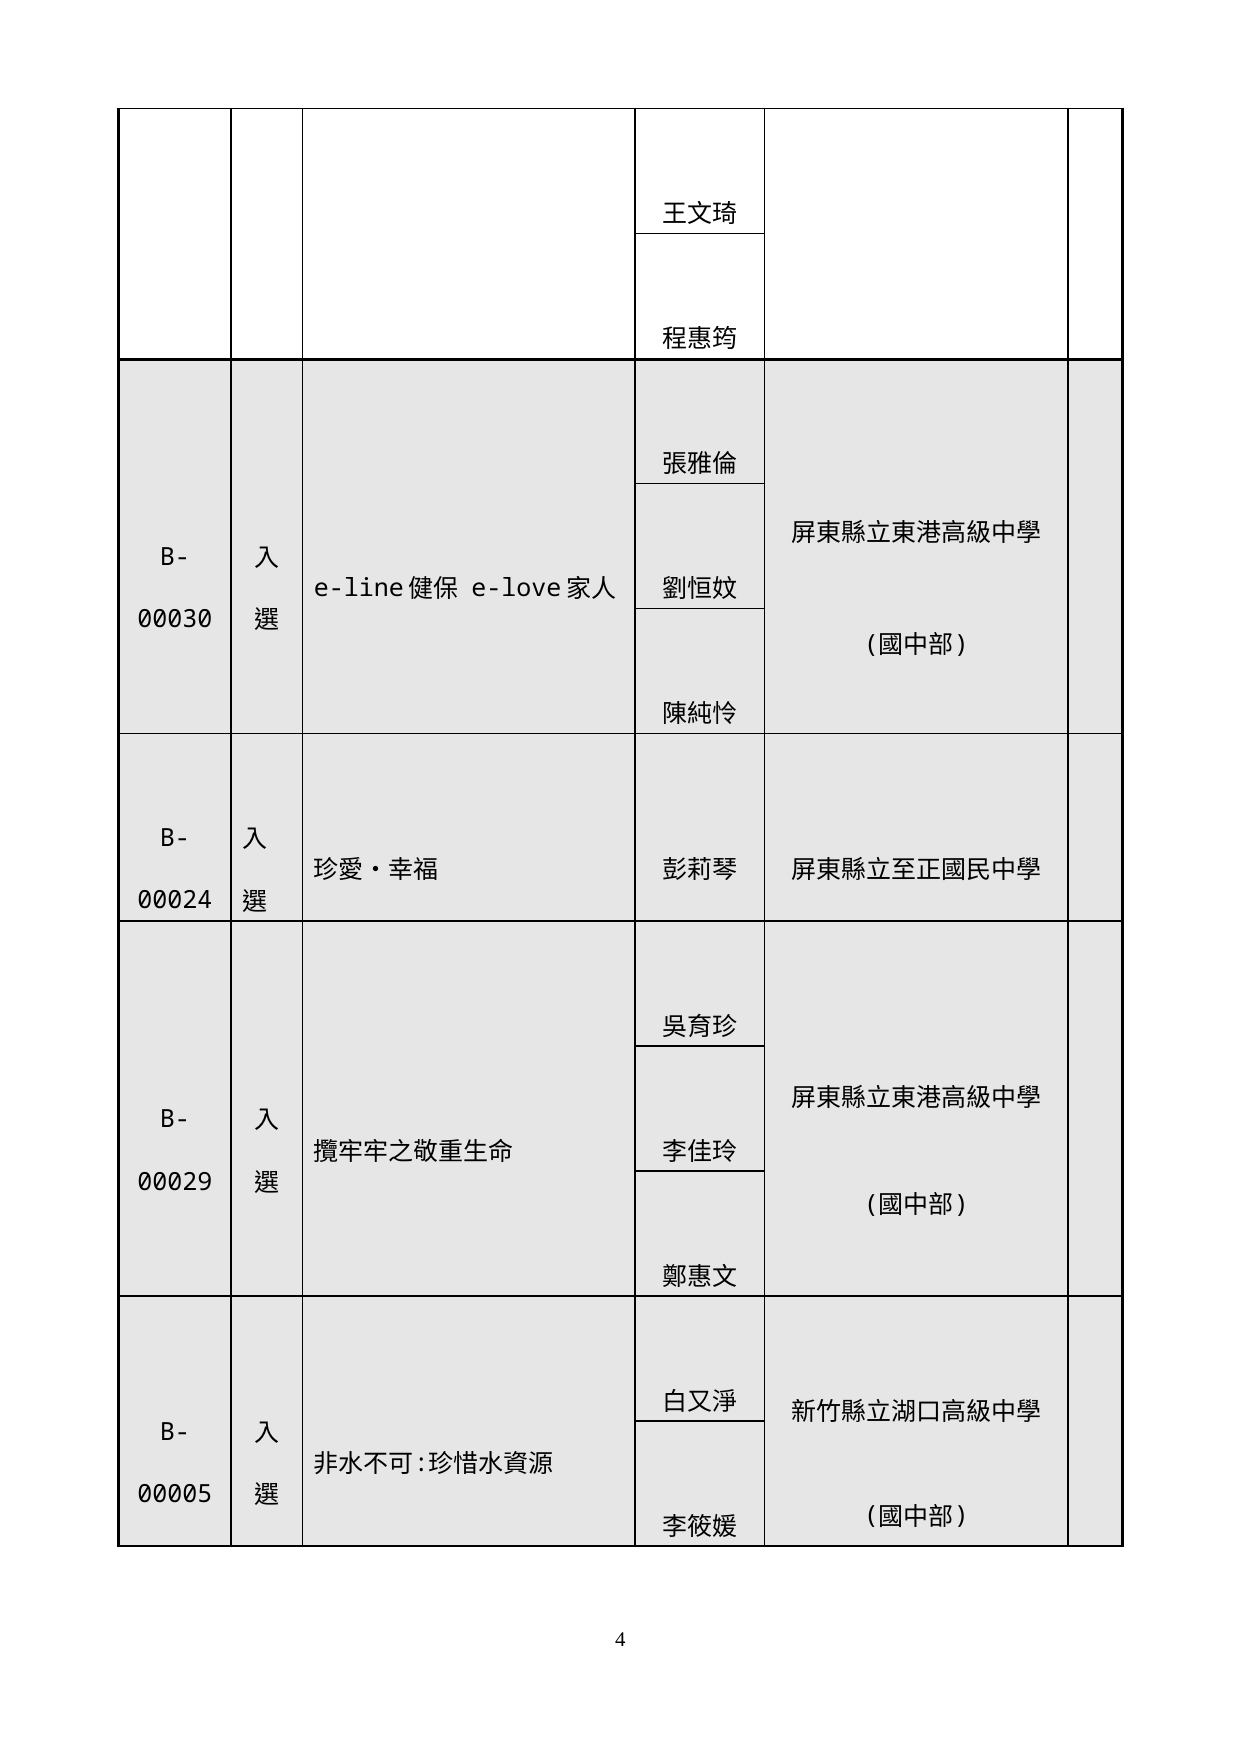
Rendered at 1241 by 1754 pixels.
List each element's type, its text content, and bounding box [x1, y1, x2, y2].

table_cell [765, 109, 1067, 358]
table_cell 非水不可:珍惜水資源 [303, 1297, 634, 1545]
table_cell 李佳玲 [636, 1047, 764, 1170]
table_cell B-00030 [120, 361, 230, 733]
table_cell [1069, 361, 1121, 733]
table_cell 吳育珍 [636, 922, 764, 1045]
table_cell 張雅倫 [636, 361, 764, 483]
table_cell 劉恒妏 [636, 484, 764, 608]
table_cell 王文琦 [636, 109, 764, 233]
table_cell [120, 109, 230, 358]
table_cell 白又淨 [636, 1297, 764, 1420]
table_cell [303, 109, 634, 358]
table_cell 程惠筠 [636, 234, 764, 358]
table_cell 屏東縣立東港高級中學 (國中部) [765, 922, 1067, 1295]
table_cell [1069, 109, 1121, 358]
table_cell 屏東縣立至正國民中學 [765, 734, 1067, 920]
table_cell e-line健保 e-love家人 [303, 361, 634, 733]
table_cell [1069, 1297, 1121, 1545]
table_cell 入選 [232, 361, 302, 733]
table_cell [1069, 922, 1121, 1295]
table_cell B-00029 [120, 922, 230, 1295]
table_cell 屏東縣立東港高級中學 (國中部) [765, 361, 1067, 733]
table_cell 陳純怜 [636, 609, 764, 733]
table_cell [1069, 734, 1121, 920]
table_cell 入選 [232, 734, 302, 920]
table_cell 鄭惠文 [636, 1172, 764, 1295]
table_cell 入選 [232, 1297, 302, 1545]
table_cell 攬牢牢之敬重生命 [303, 922, 634, 1295]
table_cell B-00005 [120, 1297, 230, 1545]
table_cell B-00024 [120, 734, 230, 920]
table_cell 珍愛・幸福 [303, 734, 634, 920]
table_cell 彭莉琴 [636, 734, 764, 920]
table_cell 新竹縣立湖口高級中學 (國中部) [765, 1297, 1067, 1545]
table_cell 李筱媛 [636, 1422, 764, 1545]
table_cell 入選 [232, 922, 302, 1295]
table_cell [232, 109, 302, 358]
